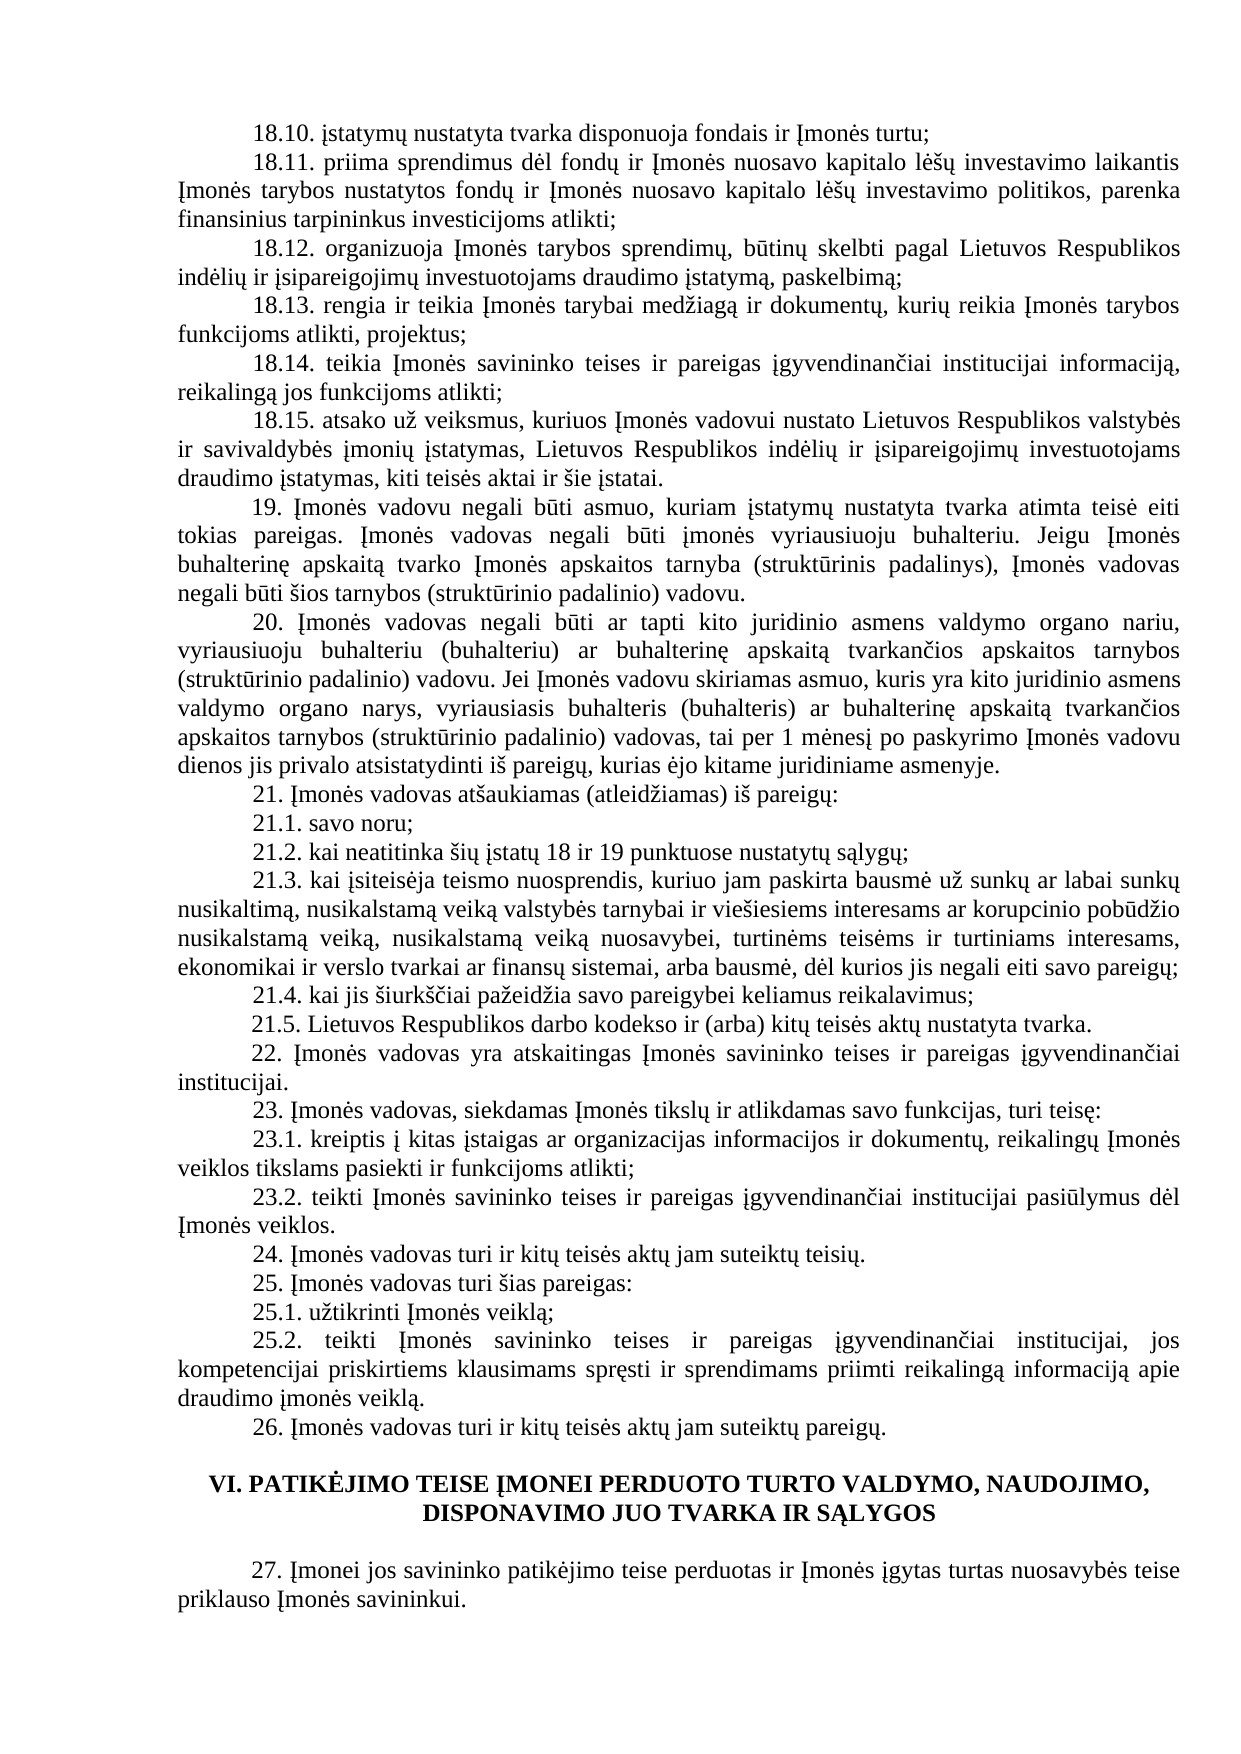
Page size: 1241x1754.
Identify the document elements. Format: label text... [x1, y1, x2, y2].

text 18.10. įstatymų nustatyta tvarka disponuoja fondais ir Įmonės turtu; [177, 118, 1181, 147]
text 18.14. teikia Įmonės savininko teises ir pareigas įgyvendinančiai institucijai informaciją, reikalingą jos funkcijoms atlikti; [177, 348, 1181, 406]
text VI. PATIKĖJIMO TEISE ĮMONEI PERDUOTO TURTO VALDYMO, NAUDOJIMO, DISPONAVIMO JUO TVARKA IR SĄLYGOS [177, 1469, 1181, 1527]
text 19. Įmonės vadovu negali būti asmuo, kuriam įstatymų nustatyta tvarka atimta teisė eiti tokias pareigas. Įmonės vadovas negali būti įmonės vyriausiuoju buhalteriu. Jeigu Įmonės buhalterinę apskaitą tvarko Įmonės apskaitos tarnyba (struktūrinis padalinys), Įmonės vadovas negali būti šios tarnybos (struktūrinio padalinio) vadovu. [177, 492, 1181, 607]
text 18.15. atsako už veiksmus, kuriuos Įmonės vadovui nustato Lietuvos Respublikos valstybės ir savivaldybės įmonių įstatymas, Lietuvos Respublikos indėlių ir įsipareigojimų investuotojams draudimo įstatymas, kiti teisės aktai ir šie įstatai. [177, 406, 1181, 492]
text 21.4. kai jis šiurkščiai pažeidžia savo pareigybei keliamus reikalavimus; [177, 981, 1181, 1009]
text 18.11. priima sprendimus dėl fondų ir Įmonės nuosavo kapitalo lėšų investavimo laikantis Įmonės tarybos nustatytos fondų ir Įmonės nuosavo kapitalo lėšų investavimo politikos, parenka finansinius tarpininkus investicijoms atlikti; [177, 147, 1181, 233]
text 21.5. Lietuvos Respublikos darbo kodekso ir (arba) kitų teisės aktų nustatyta tvarka. [177, 1009, 1181, 1038]
text 21.1. savo noru; [177, 808, 1181, 837]
text 21.3. kai įsiteisėja teismo nuosprendis, kuriuo jam paskirta bausmė už sunkų ar labai sunkų nusikaltimą, nusikalstamą veiką valstybės tarnybai ir viešiesiems interesams ar korupcinio pobūdžio nusikalstamą veiką, nusikalstamą veiką nuosavybei, turtinėms teisėms ir turtiniams interesams, ekonomikai ir verslo tvarkai ar finansų sistemai, arba bausmė, dėl kurios jis negali eiti savo pareigų; [177, 866, 1181, 981]
text 23.2. teikti Įmonės savininko teises ir pareigas įgyvendinančiai institucijai pasiūlymus dėl Įmonės veiklos. [177, 1182, 1181, 1239]
text 27. Įmonei jos savininko patikėjimo teise perduotas ir Įmonės įgytas turtas nuosavybės teise priklauso Įmonės savininkui. [177, 1556, 1181, 1613]
text 22. Įmonės vadovas yra atskaitingas Įmonės savininko teises ir pareigas įgyvendinančiai institucijai. [177, 1038, 1181, 1096]
text 25.1. užtikrinti Įmonės veiklą; [177, 1297, 1181, 1326]
text 25.2. teikti Įmonės savininko teises ir pareigas įgyvendinančiai institucijai, jos kompetencijai priskirtiems klausimams spręsti ir sprendimams priimti reikalingą informaciją apie draudimo įmonės veiklą. [177, 1326, 1181, 1412]
text 26. Įmonės vadovas turi ir kitų teisės aktų jam suteiktų pareigų. [177, 1412, 1181, 1441]
text 25. Įmonės vadovas turi šias pareigas: [177, 1268, 1181, 1297]
text 18.13. rengia ir teikia Įmonės tarybai medžiagą ir dokumentų, kurių reikia Įmonės tarybos funkcijoms atlikti, projektus; [177, 291, 1181, 348]
text 20. Įmonės vadovas negali būti ar tapti kito juridinio asmens valdymo organo nariu, vyriausiuoju buhalteriu (buhalteriu) ar buhalterinę apskaitą tvarkančios apskaitos tarnybos (struktūrinio padalinio) vadovu. Jei Įmonės vadovu skiriamas asmuo, kuris yra kito juridinio asmens valdymo organo narys, vyriausiasis buhalteris (buhalteris) ar buhalterinę apskaitą tvarkančios apskaitos tarnybos (struktūrinio padalinio) vadovas, tai per 1 mėnesį po paskyrimo Įmonės vadovu dienos jis privalo atsistatydinti iš pareigų, kurias ėjo kitame juridiniame asmenyje. [177, 607, 1181, 779]
text 23. Įmonės vadovas, siekdamas Įmonės tikslų ir atlikdamas savo funkcijas, turi teisę: [177, 1096, 1181, 1124]
text 21.2. kai neatitinka šių įstatų 18 ir 19 punktuose nustatytų sąlygų; [177, 837, 1181, 866]
text 21. Įmonės vadovas atšaukiamas (atleidžiamas) iš pareigų: [177, 779, 1181, 808]
text 18.12. organizuoja Įmonės tarybos sprendimų, būtinų skelbti pagal Lietuvos Respublikos indėlių ir įsipareigojimų investuotojams draudimo įstatymą, paskelbimą; [177, 233, 1181, 291]
text 24. Įmonės vadovas turi ir kitų teisės aktų jam suteiktų teisių. [177, 1239, 1181, 1268]
text 23.1. kreiptis į kitas įstaigas ar organizacijas informacijos ir dokumentų, reikalingų Įmonės veiklos tikslams pasiekti ir funkcijoms atlikti; [177, 1124, 1181, 1182]
